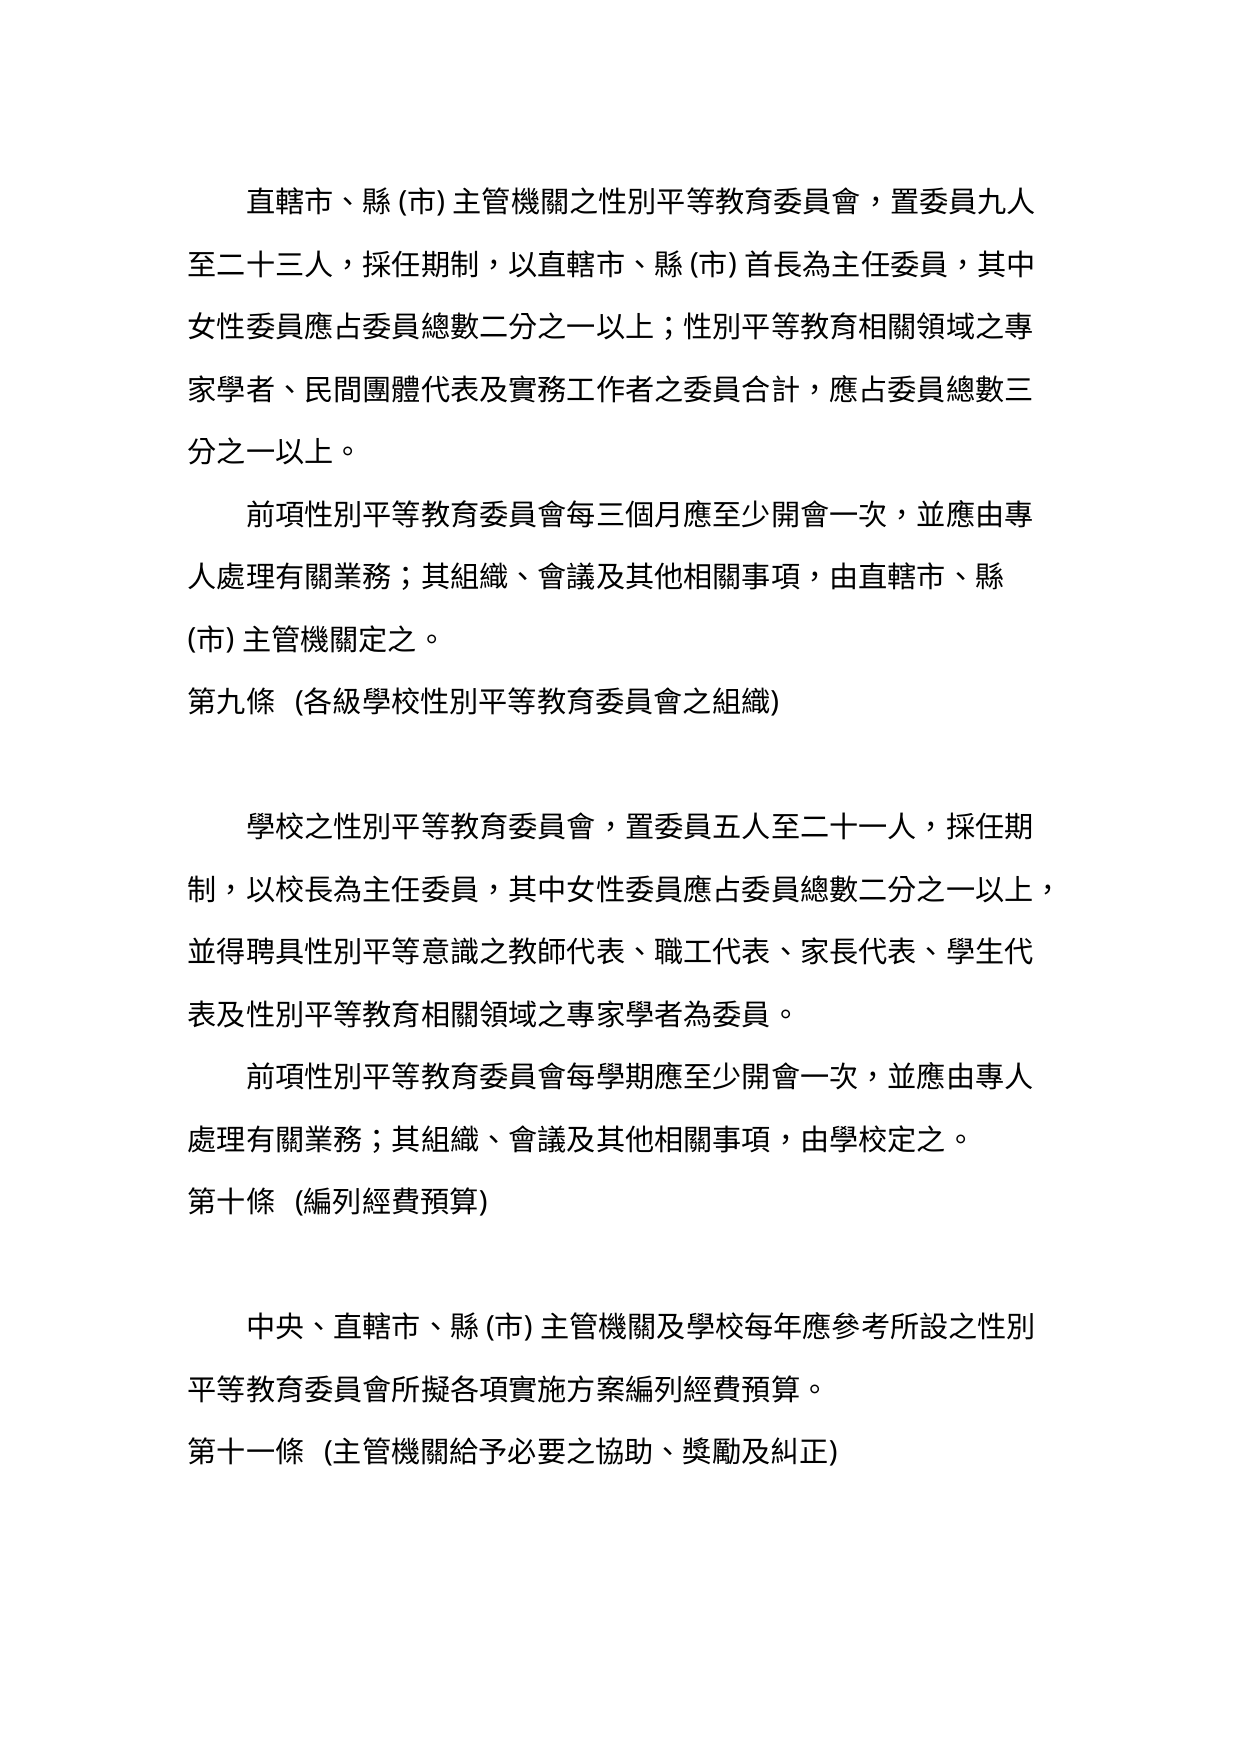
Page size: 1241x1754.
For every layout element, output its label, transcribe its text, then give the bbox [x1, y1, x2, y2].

text 中央、直轄市、縣 (市) 主管機關及學校每年應參考所設之性別平等教育委員會所擬各項實施方案編列經費預算。 第十一條 (主管機關給予必要之協助、獎勵及糾正) [187, 1283, 1053, 1471]
text 直轄市、縣 (市) 主管機關之性別平等教育委員會，置委員九人至二十三人，採任期制，以直轄市、縣 (市) 首長為主任委員，其中女性委員應占委員總數二分之一以上；性別平等教育相關領域之專家學者、民間團體代表及實務工作者之委員合計，應占委員總數三分之一以上。 前項性別平等教育委員會每三個月應至少開會一次，並應由專人處理有關業務；其組織、會議及其他相關事項，由直轄市、縣 (市) 主管機關定之。 第九條 (各級學校性別平等教育委員會之組織) [187, 158, 1053, 721]
text 學校之性別平等教育委員會，置委員五人至二十一人，採任期制，以校長為主任委員，其中女性委員應占委員總數二分之一以上，並得聘具性別平等意識之教師代表、職工代表、家長代表、學生代表及性別平等教育相關領域之專家學者為委員。 前項性別平等教育委員會每學期應至少開會一次，並應由專人處理有關業務；其組織、會議及其他相關事項，由學校定之。 第十條 (編列經費預算) [187, 783, 1053, 1221]
